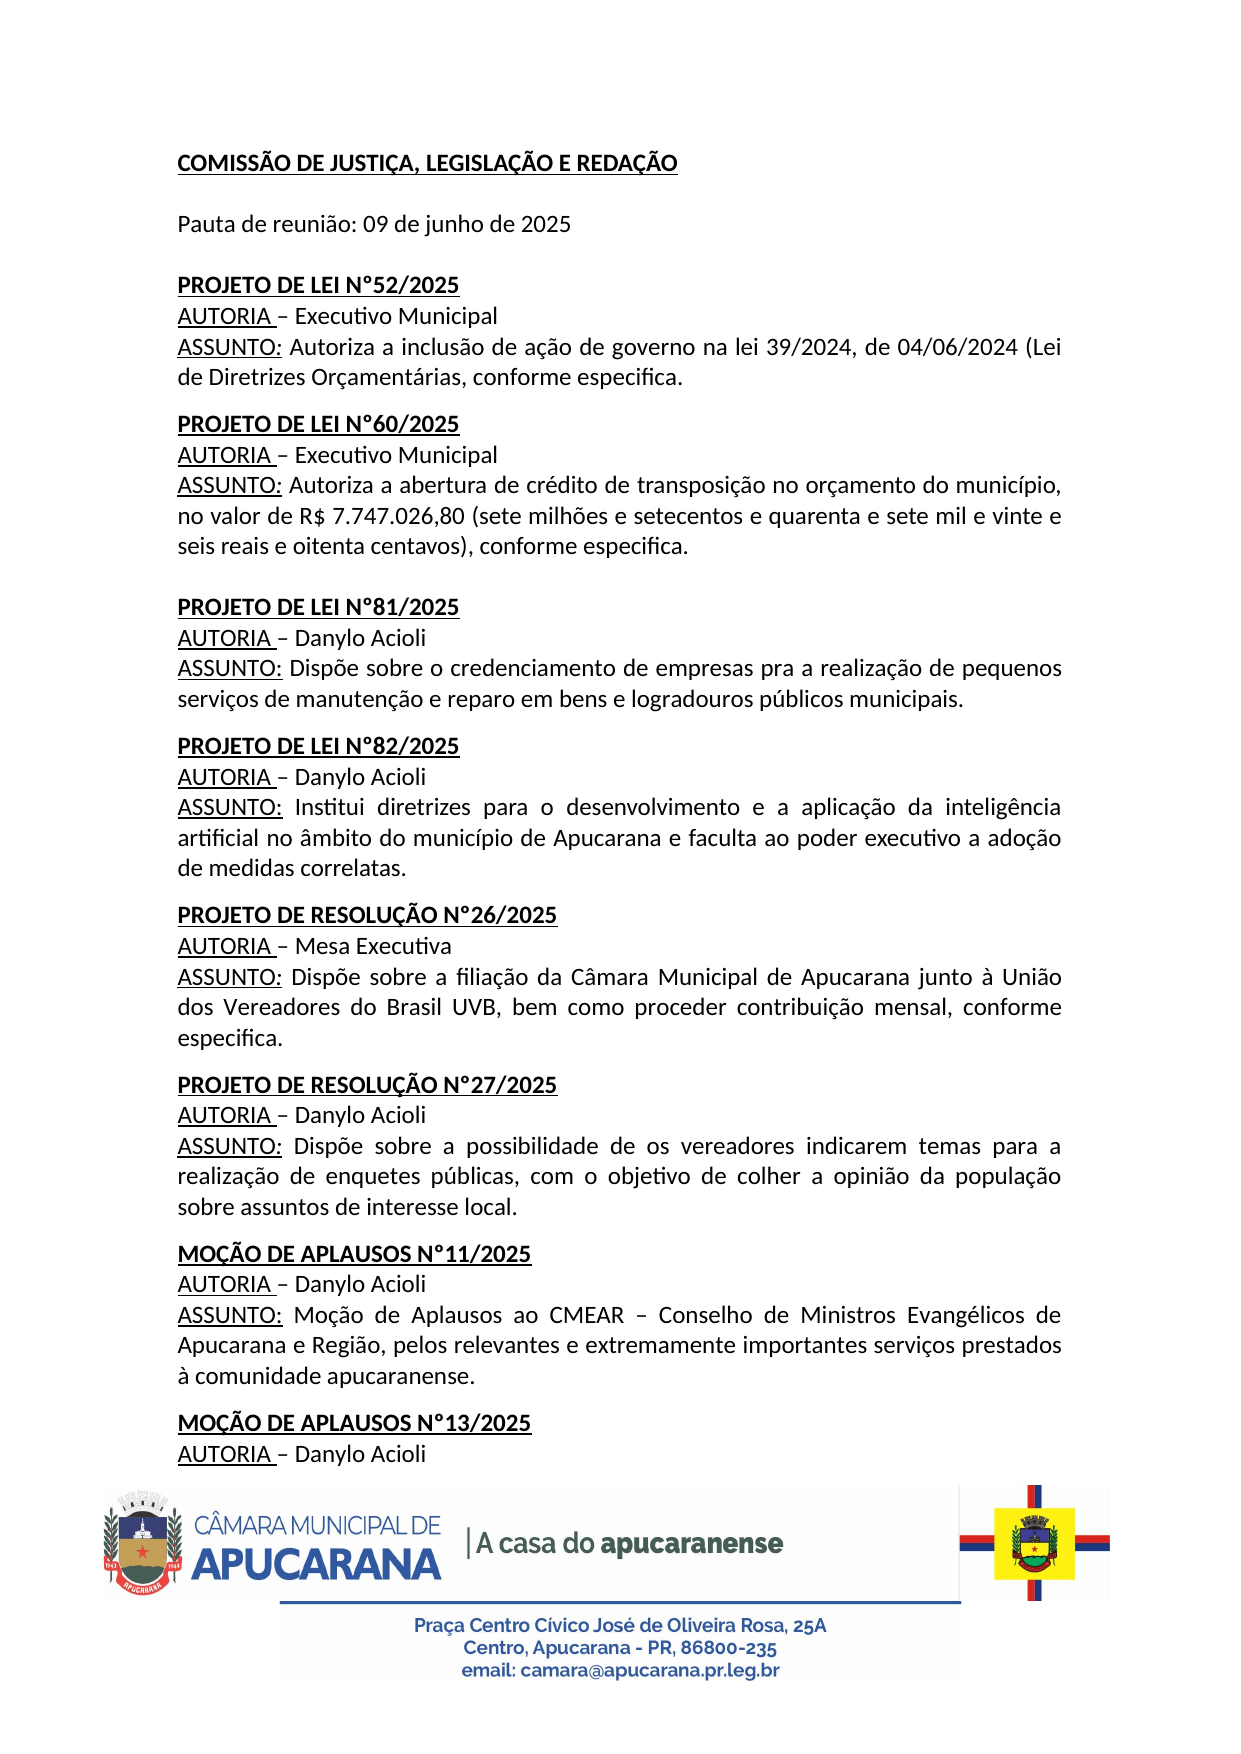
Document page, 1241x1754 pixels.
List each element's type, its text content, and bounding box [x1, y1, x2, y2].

text ASSUNTO: Autoriza a abertura de crédito de transposição no orçamento do município, no valor de R$ 7.747.026,80 (sete milhões e setecentos e quarenta e sete mil e vinte e seis reais e oitenta centavos), conforme especifica. [177, 469, 1063, 561]
text AUTORIA – Danylo Acioli [177, 1099, 1063, 1130]
text ASSUNTO: Dispõe sobre o credenciamento de empresas pra a realização de pequenos serviços de manutenção e reparo em bens e logradouros públicos municipais. [177, 653, 1063, 714]
text MOÇÃO DE APLAUSOS Nº11/2025 [177, 1238, 1063, 1269]
text COMISSÃO DE JUSTIÇA, LEGISLAÇÃO E REDAÇÃO [177, 148, 1063, 178]
text PROJETO DE RESOLUÇÃO Nº27/2025 [177, 1069, 1063, 1099]
text PROJETO DE LEI Nº81/2025 [177, 592, 1063, 622]
text AUTORIA – Executivo Municipal [177, 300, 1063, 331]
text Pauta de reunião: 09 de junho de 2025 [177, 209, 1063, 239]
text ASSUNTO: Dispõe sobre a filiação da Câmara Municipal de Apucarana junto à União dos Vereadores do Brasil UVB, bem como proceder contribuição mensal, conforme especifica. [177, 961, 1063, 1052]
text PROJETO DE LEI Nº52/2025 [177, 270, 1063, 300]
text AUTORIA – Danylo Acioli [177, 622, 1063, 653]
text AUTORIA – Danylo Acioli [177, 1269, 1063, 1299]
text ASSUNTO: Moção de Aplausos ao CMEAR – Conselho de Ministros Evangélicos de Apucarana e Região, pelos relevantes e extremamente importantes serviços prestados à comunidade apucaranense. [177, 1299, 1063, 1391]
text ASSUNTO: Institui diretrizes para o desenvolvimento e a aplicação da inteligência artificial no âmbito do município de Apucarana e faculta ao poder executivo a adoção de medidas correlatas. [177, 791, 1063, 883]
text MOÇÃO DE APLAUSOS Nº13/2025 [177, 1407, 1063, 1438]
text ASSUNTO: Autoriza a inclusão de ação de governo na lei 39/2024, de 04/06/2024 (Lei de Diretrizes Orçamentárias, conforme especifica. [177, 331, 1063, 392]
text ASSUNTO: Dispõe sobre a possibilidade de os vereadores indicarem temas para a realização de enquetes públicas, com o objetivo de colher a opinião da população sobre assuntos de interesse local. [177, 1130, 1063, 1221]
text AUTORIA – Danylo Acioli [177, 1438, 1063, 1468]
text AUTORIA – Executivo Municipal [177, 439, 1063, 469]
text AUTORIA – Danylo Acioli [177, 761, 1063, 791]
text PROJETO DE LEI Nº60/2025 [177, 408, 1063, 439]
text PROJETO DE LEI Nº82/2025 [177, 730, 1063, 761]
text PROJETO DE RESOLUÇÃO Nº26/2025 [177, 899, 1063, 930]
text AUTORIA – Mesa Executiva [177, 930, 1063, 961]
